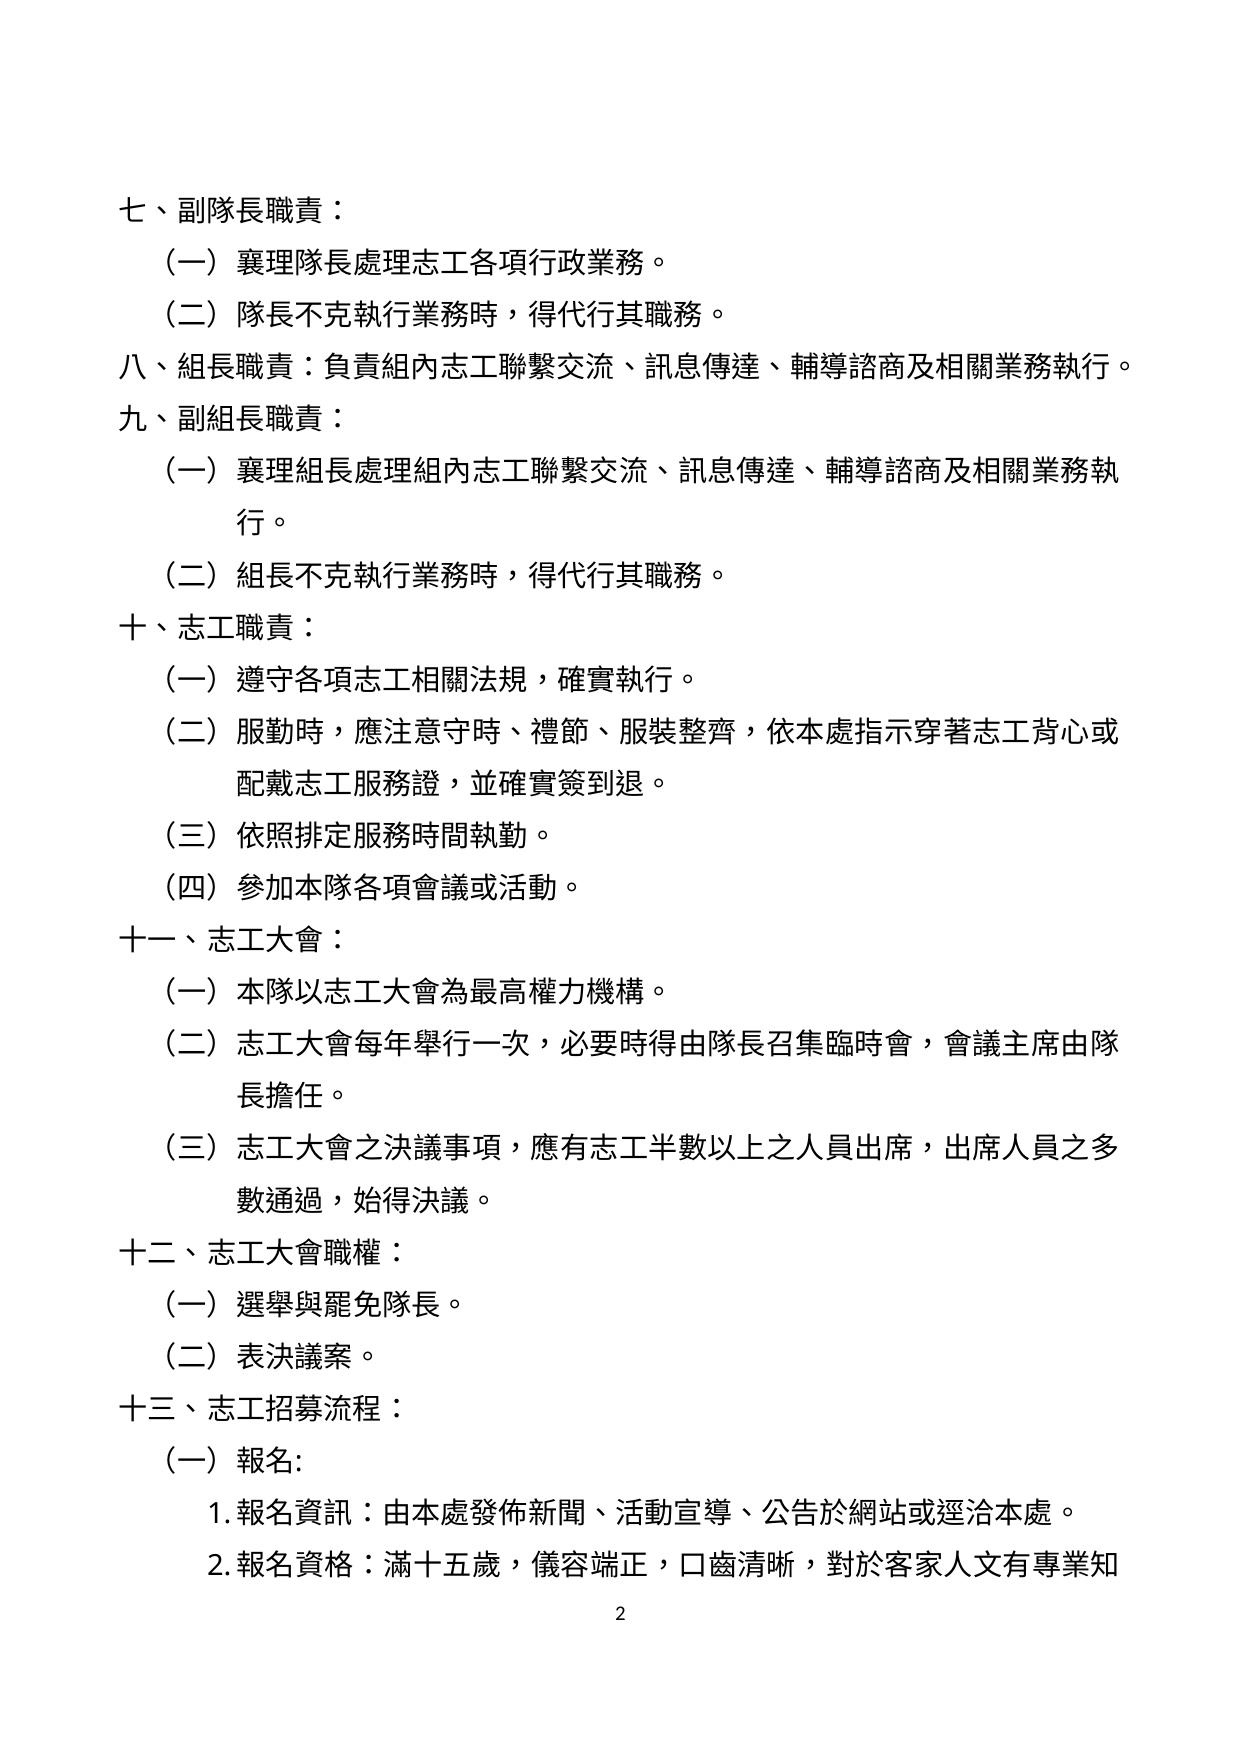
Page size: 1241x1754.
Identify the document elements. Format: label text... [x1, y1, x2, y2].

list 遵守各項志工相關法規，確實執行。 [148, 648, 1122, 701]
list 組長不克執行業務時，得代行其職務。 [148, 544, 1122, 596]
list 志工職責： [118, 596, 1122, 648]
list 參加本隊各項會議或活動。 [148, 857, 1122, 909]
list 隊長不克執行業務時，得代行其職務。 [148, 284, 1122, 336]
list 表決議案。 [148, 1326, 1122, 1378]
list 志工大會每年舉行一次，必要時得由隊長召集臨時會，會議主席由隊長擔任。 [148, 1013, 1122, 1117]
list 襄理組長處理組內志工聯繫交流、訊息傳達、輔導諮商及相關業務執行。 [148, 440, 1122, 544]
list 組長職責：負責組內志工聯繫交流、訊息傳達、輔導諮商及相關業務執行。 [118, 336, 1122, 388]
list 志工招募流程： [118, 1378, 1122, 1430]
list 報名: [148, 1430, 1122, 1482]
list 選舉與罷免隊長。 [148, 1273, 1122, 1326]
list 服勤時，應注意守時、禮節、服裝整齊，依本處指示穿著志工背心或配戴志工服務證，並確實簽到退。 [148, 701, 1122, 805]
list 依照排定服務時間執勤。 [148, 805, 1122, 857]
list 副隊長職責： [118, 180, 1122, 232]
list 報名資訊：由本處發佈新聞、活動宣導、公告於網站或逕洽本處。 [207, 1482, 1122, 1534]
list 志工大會之決議事項，應有志工半數以上之人員出席，出席人員之多數通過，始得決議。 [148, 1117, 1122, 1221]
list 志工大會職權： [118, 1221, 1122, 1273]
list 志工大會： [118, 909, 1122, 961]
list 本隊以志工大會為最高權力機構。 [148, 961, 1122, 1013]
list 副組長職責： [118, 388, 1122, 440]
list 報名資格：滿十五歲，儀容端正，口齒清晰，對於客家人文有專業知 [207, 1534, 1122, 1586]
list 襄理隊長處理志工各項行政業務。 [148, 232, 1122, 284]
